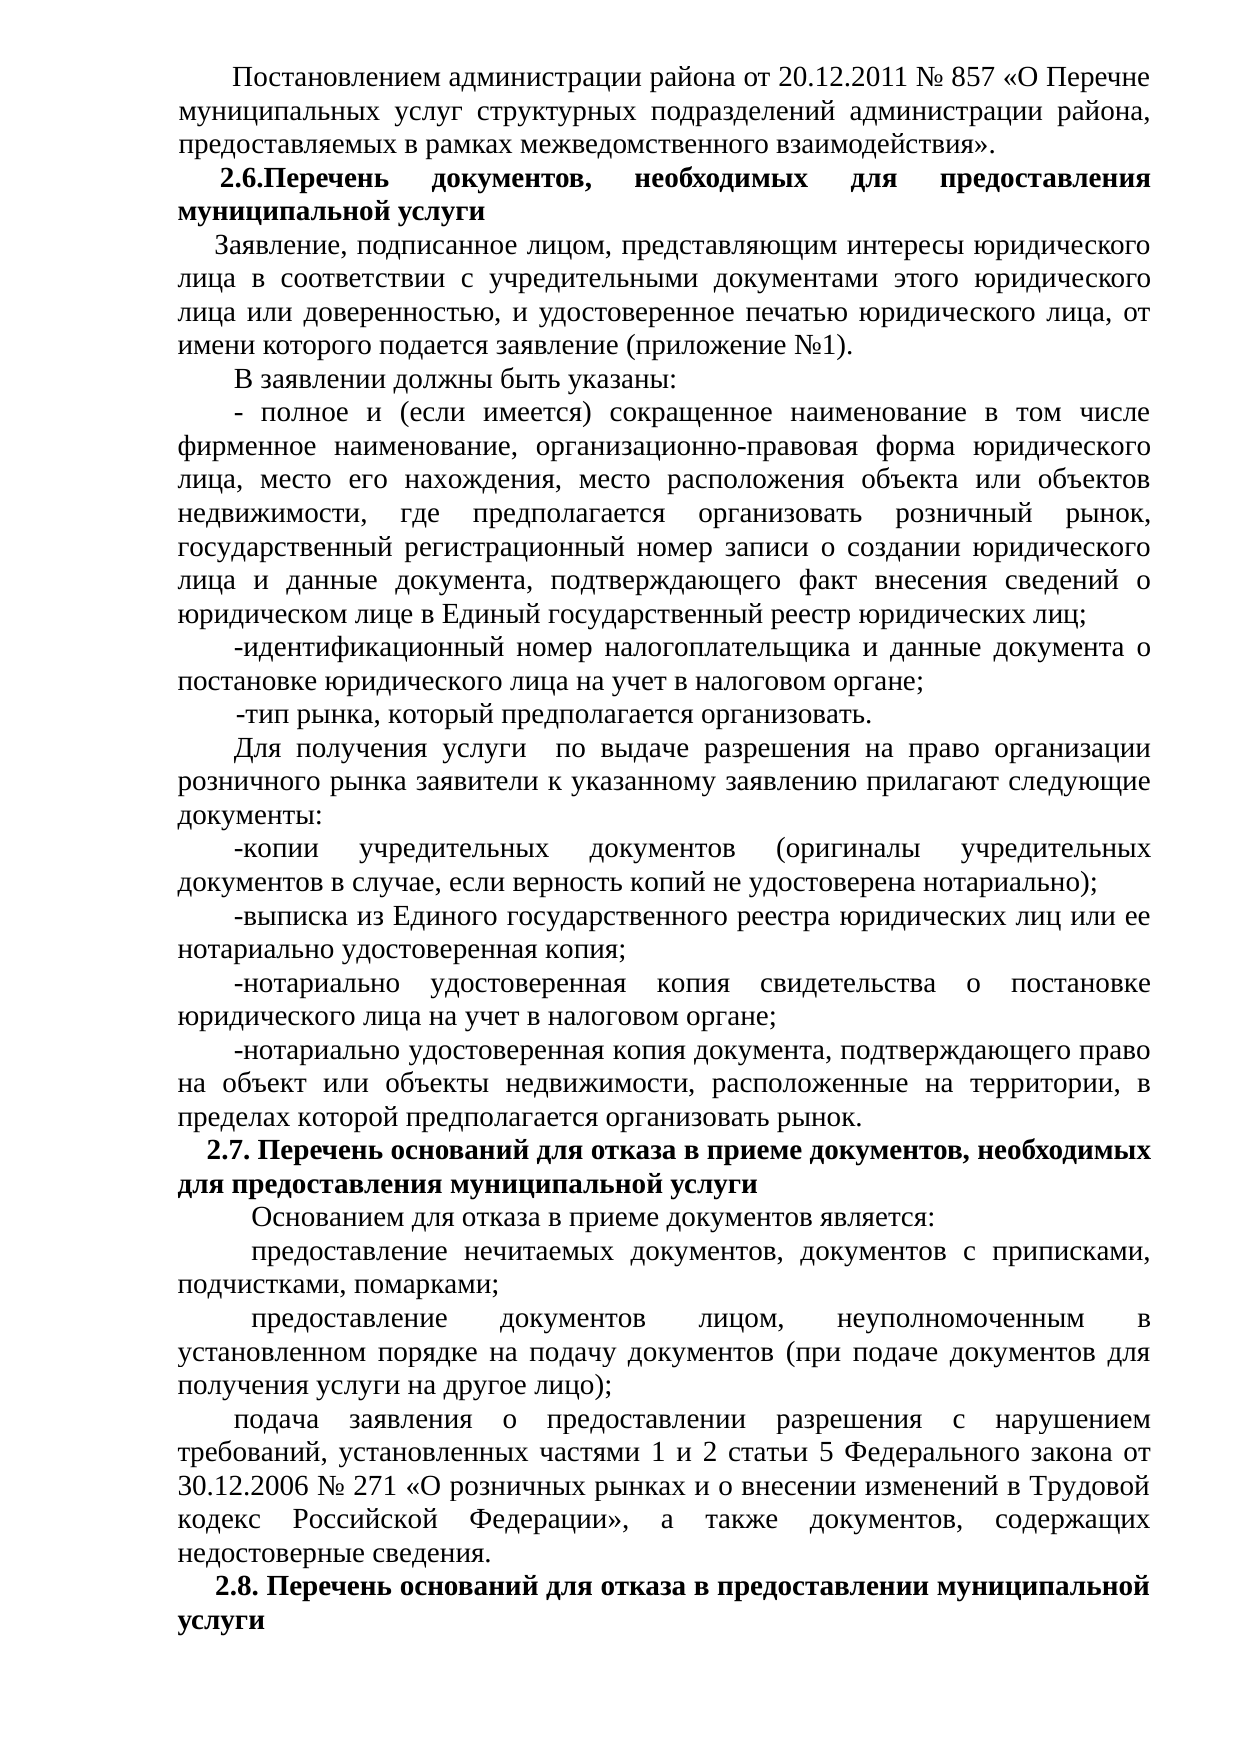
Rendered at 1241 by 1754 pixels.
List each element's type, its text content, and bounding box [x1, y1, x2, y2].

list -тип рынка, который предполагается организовать. [177, 696, 1152, 730]
text предоставление документов лицом, неуполномоченным в установленном порядке на подачу документов (при подаче документов для получения услуги на другое лицо); [177, 1300, 1152, 1401]
list 2.6.Перечень документов, необходимых для предоставления муниципальной услуги [177, 160, 1152, 227]
text - полное и (если имеется) сокращенное наименование в том числе фирменное наименование, организационно-правовая форма юридического лица, место его нахождения, место расположения объекта или объектов недвижимости, где предполагается организовать розничный рынок, государственный регистрационный номер записи о создании юридического лица и данные документа, подтверждающего факт внесения сведений о юридическом лице в Единый государственный реестр юридических лиц; [177, 394, 1152, 629]
list 2.7. Перечень оснований для отказа в приеме документов, необходимых для предоставления муниципальной услуги [177, 1132, 1152, 1199]
text -нотариально удостоверенная копия документа, подтверждающего право на объект или объекты недвижимости, расположенные на территории, в пределах которой предполагается организовать рынок. [177, 1032, 1152, 1132]
list Постановлением администрации района от 20.12.2011 № 857 «О Перечне муниципальных услуг структурных подразделений администрации района, предоставляемых в рамках межведомственного взаимодействия». [178, 59, 1152, 160]
text В заявлении должны быть указаны: [177, 361, 1152, 394]
list 2.8. Перечень оснований для отказа в предоставлении муниципальной услуги [177, 1568, 1152, 1636]
list Заявление, подписанное лицом, представляющим интересы юридического лица в соответствии с учредительными документами этого юридического лица или доверенностью, и удостоверенное печатью юридического лица, от имени которого подается заявление (приложение №1). [177, 227, 1152, 361]
text Основанием для отказа в приеме документов является: [177, 1199, 1152, 1233]
text -идентификационный номер налогоплательщика и данные документа о постановке юридического лица на учет в налоговом органе; [177, 629, 1152, 696]
text предоставление нечитаемых документов, документов с приписками, подчистками, помарками; [177, 1233, 1152, 1300]
text -выписка из Единого государственного реестра юридических лиц или ее нотариально удостоверенная копия; [177, 898, 1152, 965]
text -копии учредительных документов (оригиналы учредительных документов в случае, если верность копий не удостоверена нотариально); [177, 831, 1152, 898]
text -нотариально удостоверенная копия свидетельства о постановке юридического лица на учет в налоговом органе; [177, 965, 1152, 1032]
text подача заявления о предоставлении разрешения с нарушением требований, установленных частями 1 и 2 статьи 5 Федерального закона от 30.12.2006 № 271 «О розничных рынках и о внесении изменений в Трудовой кодекс Российской Федерации», а также документов, содержащих недостоверные сведения. [177, 1401, 1152, 1568]
text Для получения услуги по выдаче разрешения на право организации розничного рынка заявители к указанному заявлению прилагают следующие документы: [177, 730, 1152, 831]
